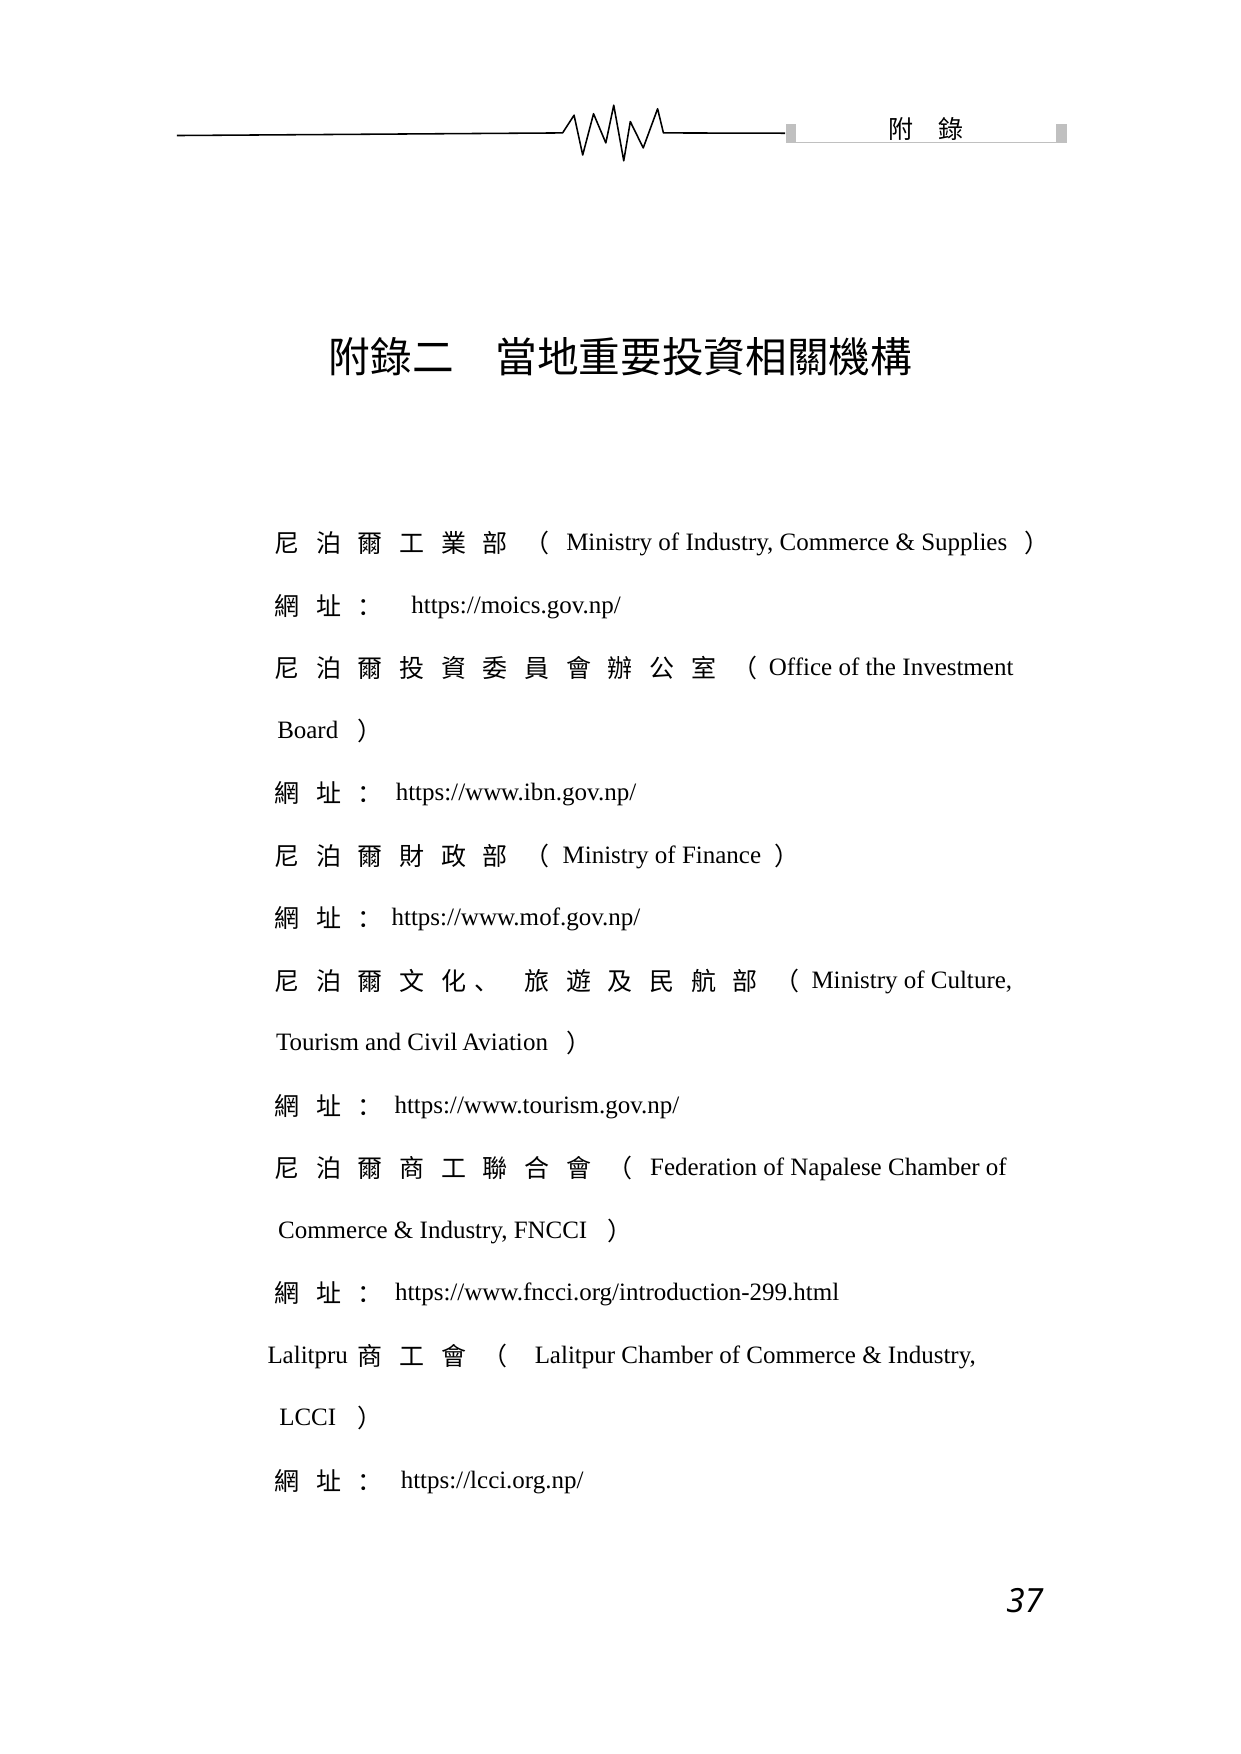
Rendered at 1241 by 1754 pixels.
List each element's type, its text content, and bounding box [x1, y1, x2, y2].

text 尼泊爾商工聯合會（Federation of Napalese Chamber of Commerce & Industry, FNCCI） [232, 1125, 1058, 1250]
text 尼泊爾投資委員會辦公室（Office of the Investment Board） [232, 625, 1058, 750]
text 附錄二 當地重要投資相關機構 [183, 313, 1058, 375]
text 尼泊爾財政部（Ministry of Finance） [232, 813, 1058, 875]
text 網址：https://www.ibn.gov.np/ [232, 750, 1058, 813]
text 尼泊爾文化、旅遊及民航部（Ministry of Culture, Tourism and Civil Aviation） [232, 938, 1058, 1063]
text 尼泊爾工業部（Ministry of Industry, Commerce & Supplies） [232, 500, 1058, 563]
text 網址：https://www.fncci.org/introduction-299.html [232, 1250, 1058, 1313]
text 網址：https://www.mof.gov.np/ [232, 875, 1058, 938]
text 網址：https://lcci.org.np/ [232, 1438, 1058, 1500]
text Lalitpru商工會（Lalitpur Chamber of Commerce & Industry, LCCI） [232, 1313, 1058, 1438]
text 網址：https://www.tourism.gov.np/ [232, 1063, 1058, 1125]
text 網址：https://moics.gov.np/ [232, 563, 1058, 625]
